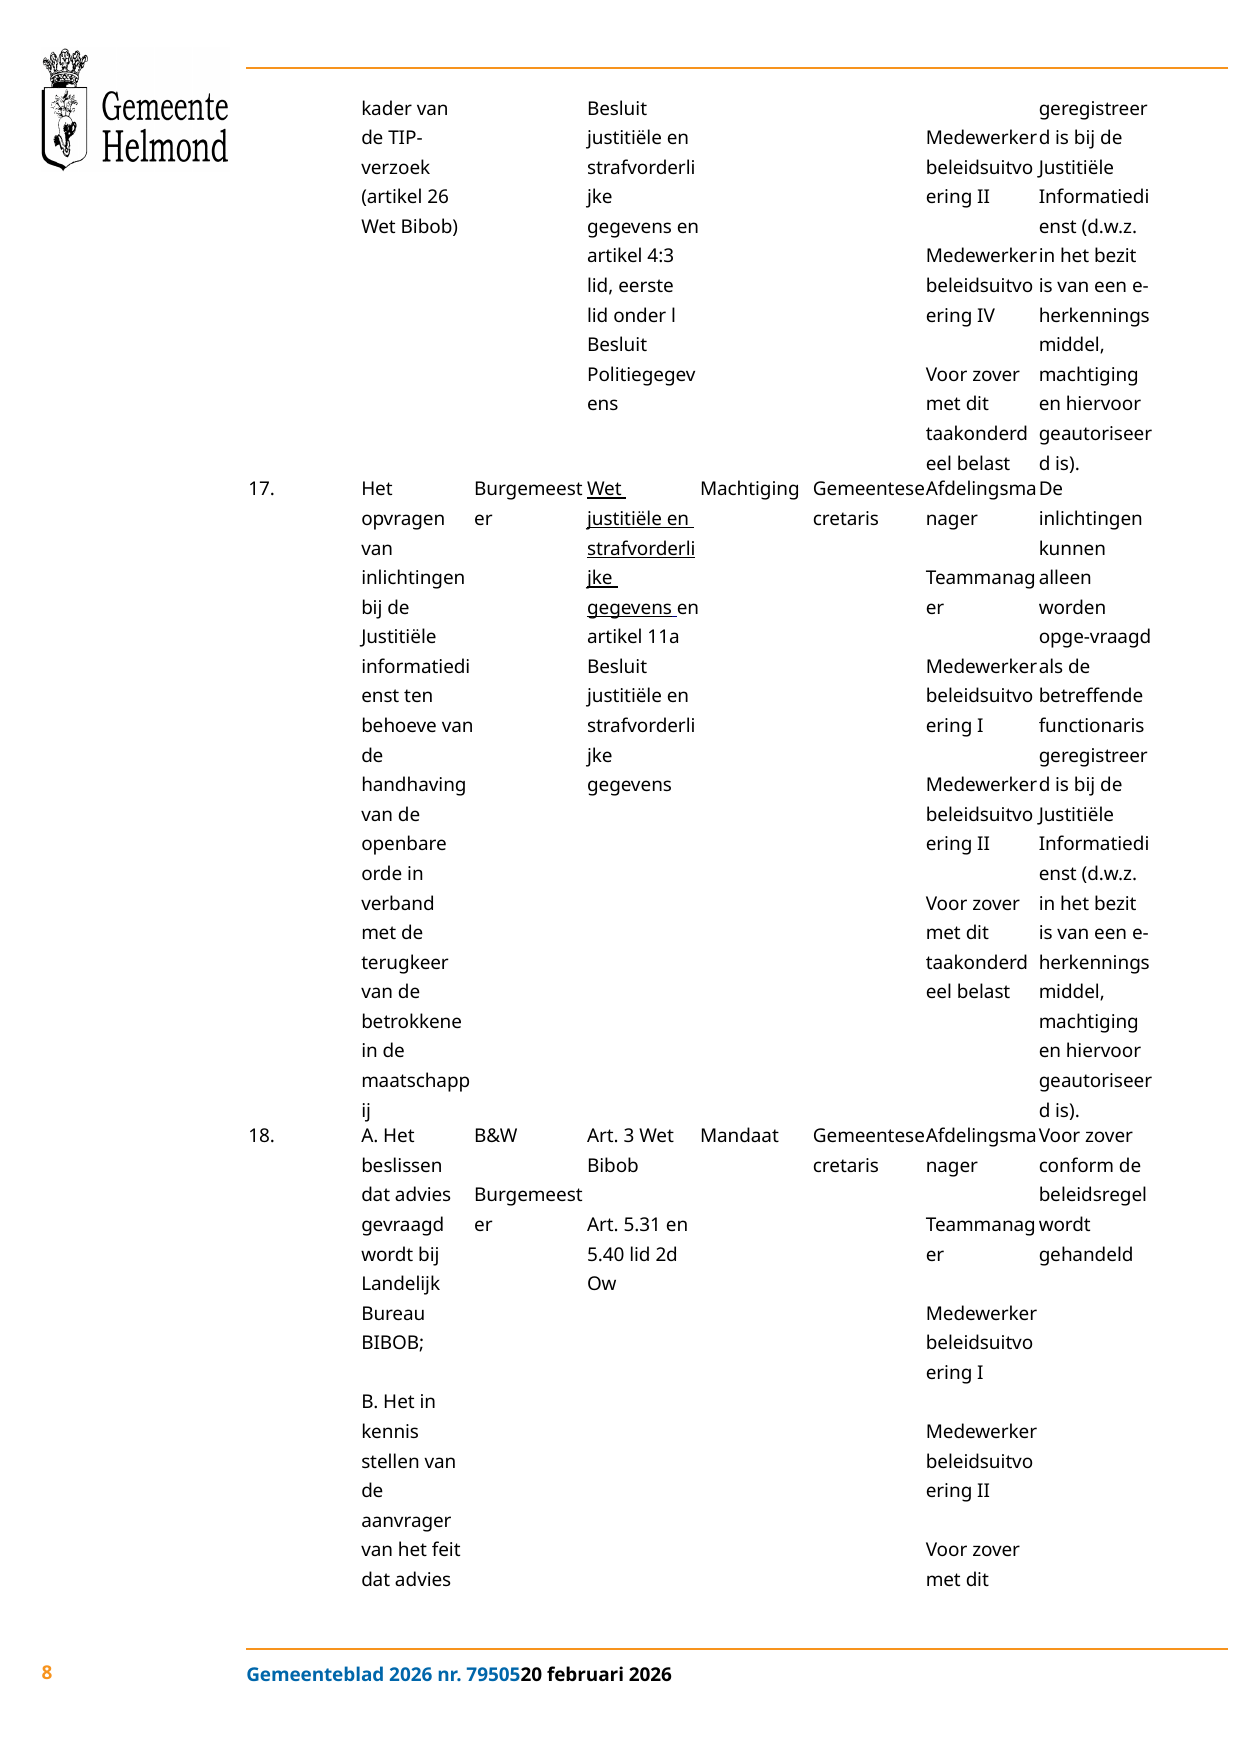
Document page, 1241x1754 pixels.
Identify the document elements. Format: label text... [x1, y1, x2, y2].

table_cell Wet justitiële en strafvorderlijke gegevens en artikel 11a Besluit justitiële en strafvorderlijke gegevens [587, 476, 700, 1122]
table_cell Het opvragen van inlichtingen bij de Justitiële informatiedienst ten behoeve van de handhaving van de openbare orde in verband met de terugkeer van de betrokkene in de maatschappij [361, 476, 474, 1122]
table_cell geregistreerd is bij de Justitiële Informatiedienst (d.w.z. in het bezit is van een e-herkenningsmiddel, machtiging en hiervoor geautoriseerd is). [1039, 95, 1152, 476]
table_cell Besluit justitiële en strafvorderlijke gegevens en artikel 4:3 lid, eerste lid onder l Besluit Politiegegevens [587, 95, 700, 476]
table_cell Afdelingsmanager Teammanager Medewerker beleidsuitvoering I Medewerker beleidsuitvoering II Voor zover met dit taakonderdeel belast [926, 476, 1038, 1122]
table_cell Medewerker beleidsuitvoering II Medewerker beleidsuitvoering IV Voor zover met dit taakonderdeel belast [926, 95, 1038, 476]
table_cell Gemeentesecretaris [813, 1123, 926, 1592]
table_cell De inlichtingen kunnen alleen worden opge-vraagd als de betreffende functionaris geregistreerd is bij de Justitiële Informatiedienst (d.w.z. in het bezit is van een e-herkenningsmiddel, machtiging en hiervoor geautoriseerd is). [1039, 476, 1152, 1122]
picture [41, 47, 231, 172]
table_cell Gemeentesecretaris [813, 476, 926, 1122]
table_cell Machtiging [700, 476, 813, 1122]
table_cell Voor zover conform de beleidsregel wordt gehandeld [1039, 1123, 1152, 1592]
table_cell 17. [248, 476, 361, 1122]
table_cell Mandaat [700, 1123, 813, 1592]
table_cell [700, 95, 813, 476]
table_cell 18. [248, 1123, 361, 1592]
table_cell [474, 95, 587, 476]
table_cell [813, 95, 926, 476]
table_cell [248, 95, 361, 476]
table_cell kader van de TIP-verzoek (artikel 26 Wet Bibob) [361, 95, 474, 476]
table_cell B&W Burgemeester [474, 1123, 587, 1592]
table_cell Burgemeester [474, 476, 587, 1122]
table_cell A. Het beslissen dat advies gevraagd wordt bij Landelijk Bureau BIBOB; B. Het in kennis stellen van de aanvrager van het feit dat advies [361, 1123, 474, 1592]
table_cell Afdelingsmanager Teammanager Medewerker beleidsuitvoering I Medewerker beleidsuitvoering II Voor zover met dit [926, 1123, 1038, 1592]
table_cell Art. 3 Wet Bibob Art. 5.31 en 5.40 lid 2d Ow [587, 1123, 700, 1592]
